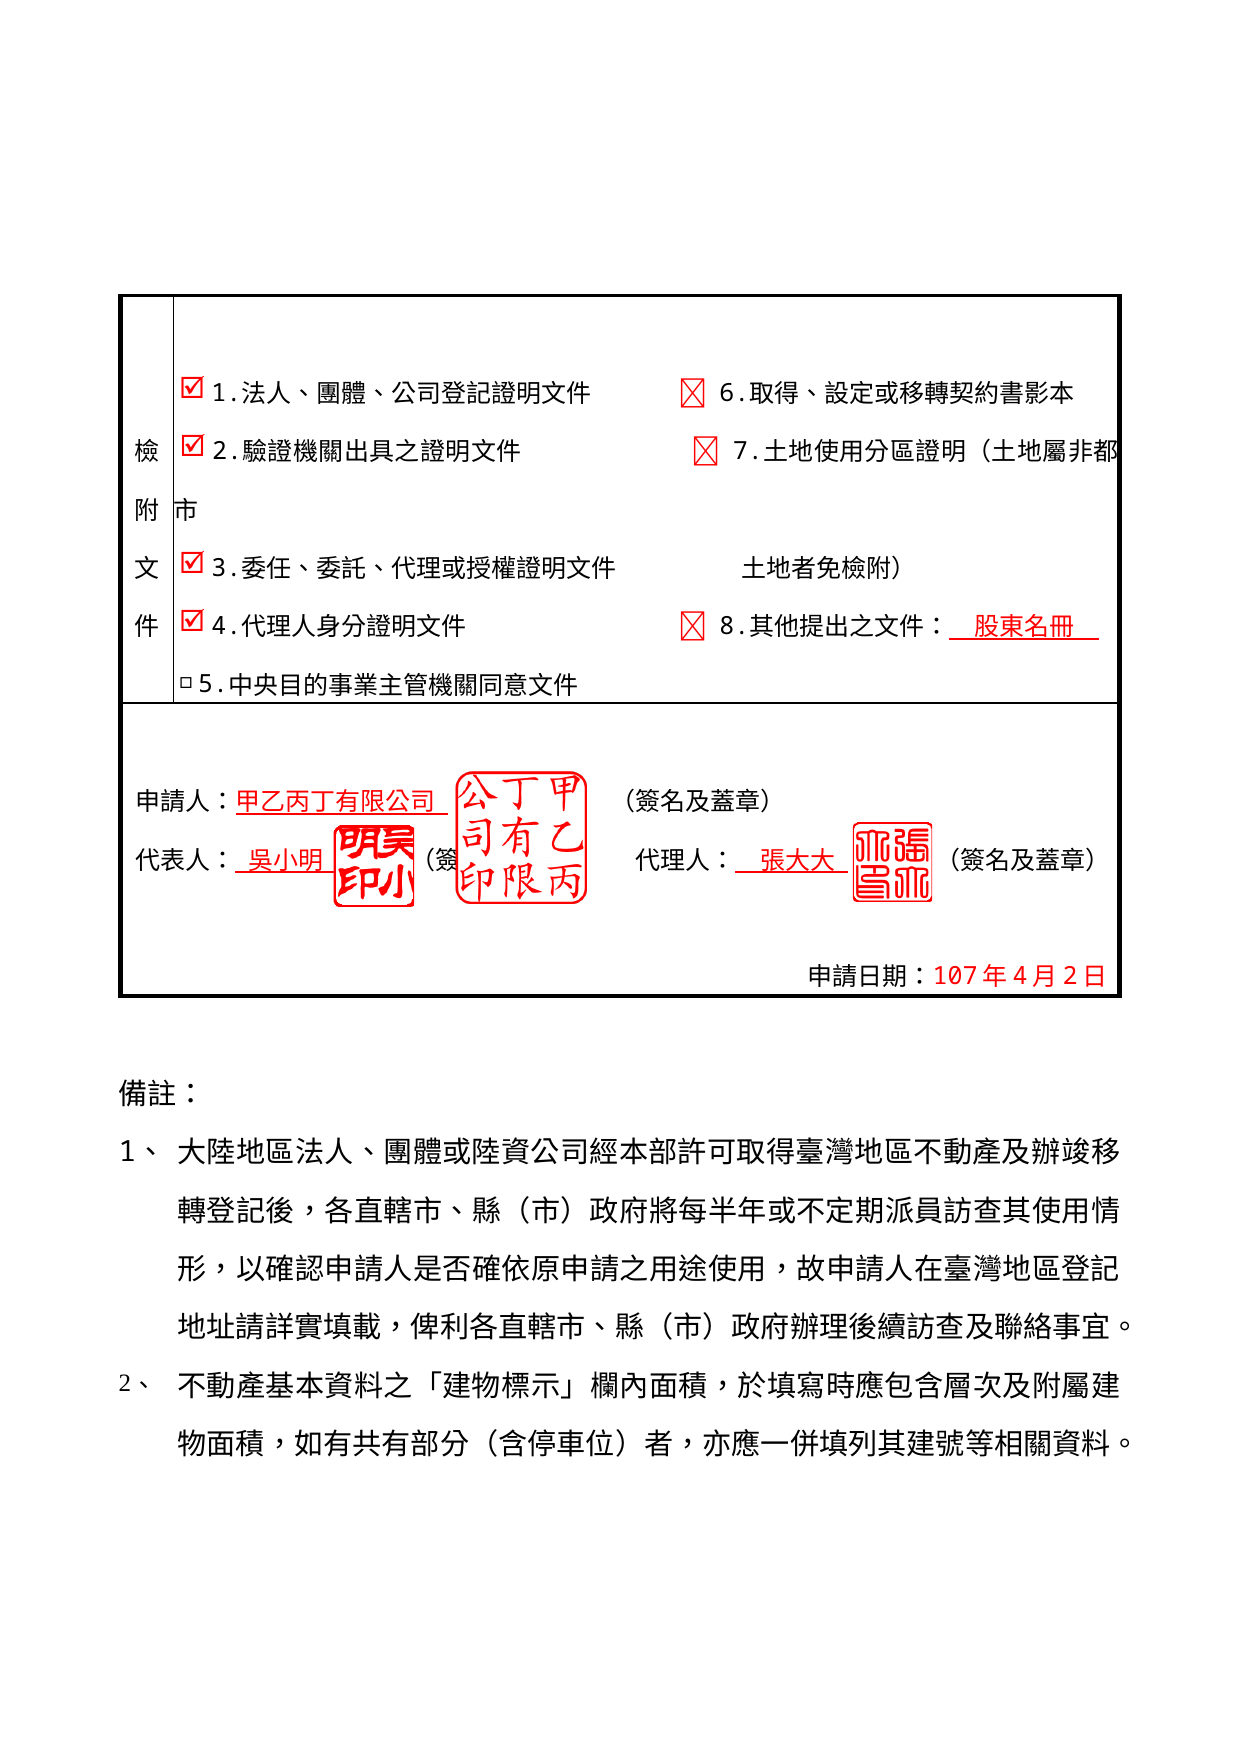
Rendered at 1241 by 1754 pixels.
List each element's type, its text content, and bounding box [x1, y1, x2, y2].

list 大陸地區法人、團體或陸資公司經本部許可取得臺灣地區不動產及辦竣移轉登記後，各直轄市、縣（市）政府將每半年或不定期派員訪查其使用情形，以確認申請人是否確依原申請之用途使用，故申請人在臺灣地區登記地址請詳實填載，俾利各直轄市、縣（市）政府辦理後續訪查及聯絡事宜。 [118, 1110, 1122, 1344]
table_cell  1.法人、團體、公司登記證明文件  6.取得、設定或移轉契約書影本  2.驗證機關出具之證明文件  7.土地使用分區證明（土地屬非都市  3.委任、委託、代理或授權證明文件 土地者免檢附）  4.代理人身分證明文件  8.其他提出之文件： 股東名冊 □ 5.中央目的事業主管機關同意文件 [174, 297, 1117, 702]
table_cell 檢附文件 [123, 297, 173, 702]
text 備註： [118, 1052, 1122, 1110]
picture [455, 771, 587, 904]
table_cell 申請人：甲乙丙丁有限公司 （簽名及蓋章） 代表人： 吳小明 （簽名及蓋章） 代理人： 張大大 （簽名及蓋章） 申請日期：107年4月2日 [123, 704, 1117, 994]
picture [333, 825, 415, 907]
list 不動產基本資料之「建物標示」欄內面積，於填寫時應包含層次及附屬建物面積，如有共有部分（含停車位）者，亦應一併填列其建號等相關資料。 [118, 1344, 1122, 1460]
picture [852, 822, 933, 902]
